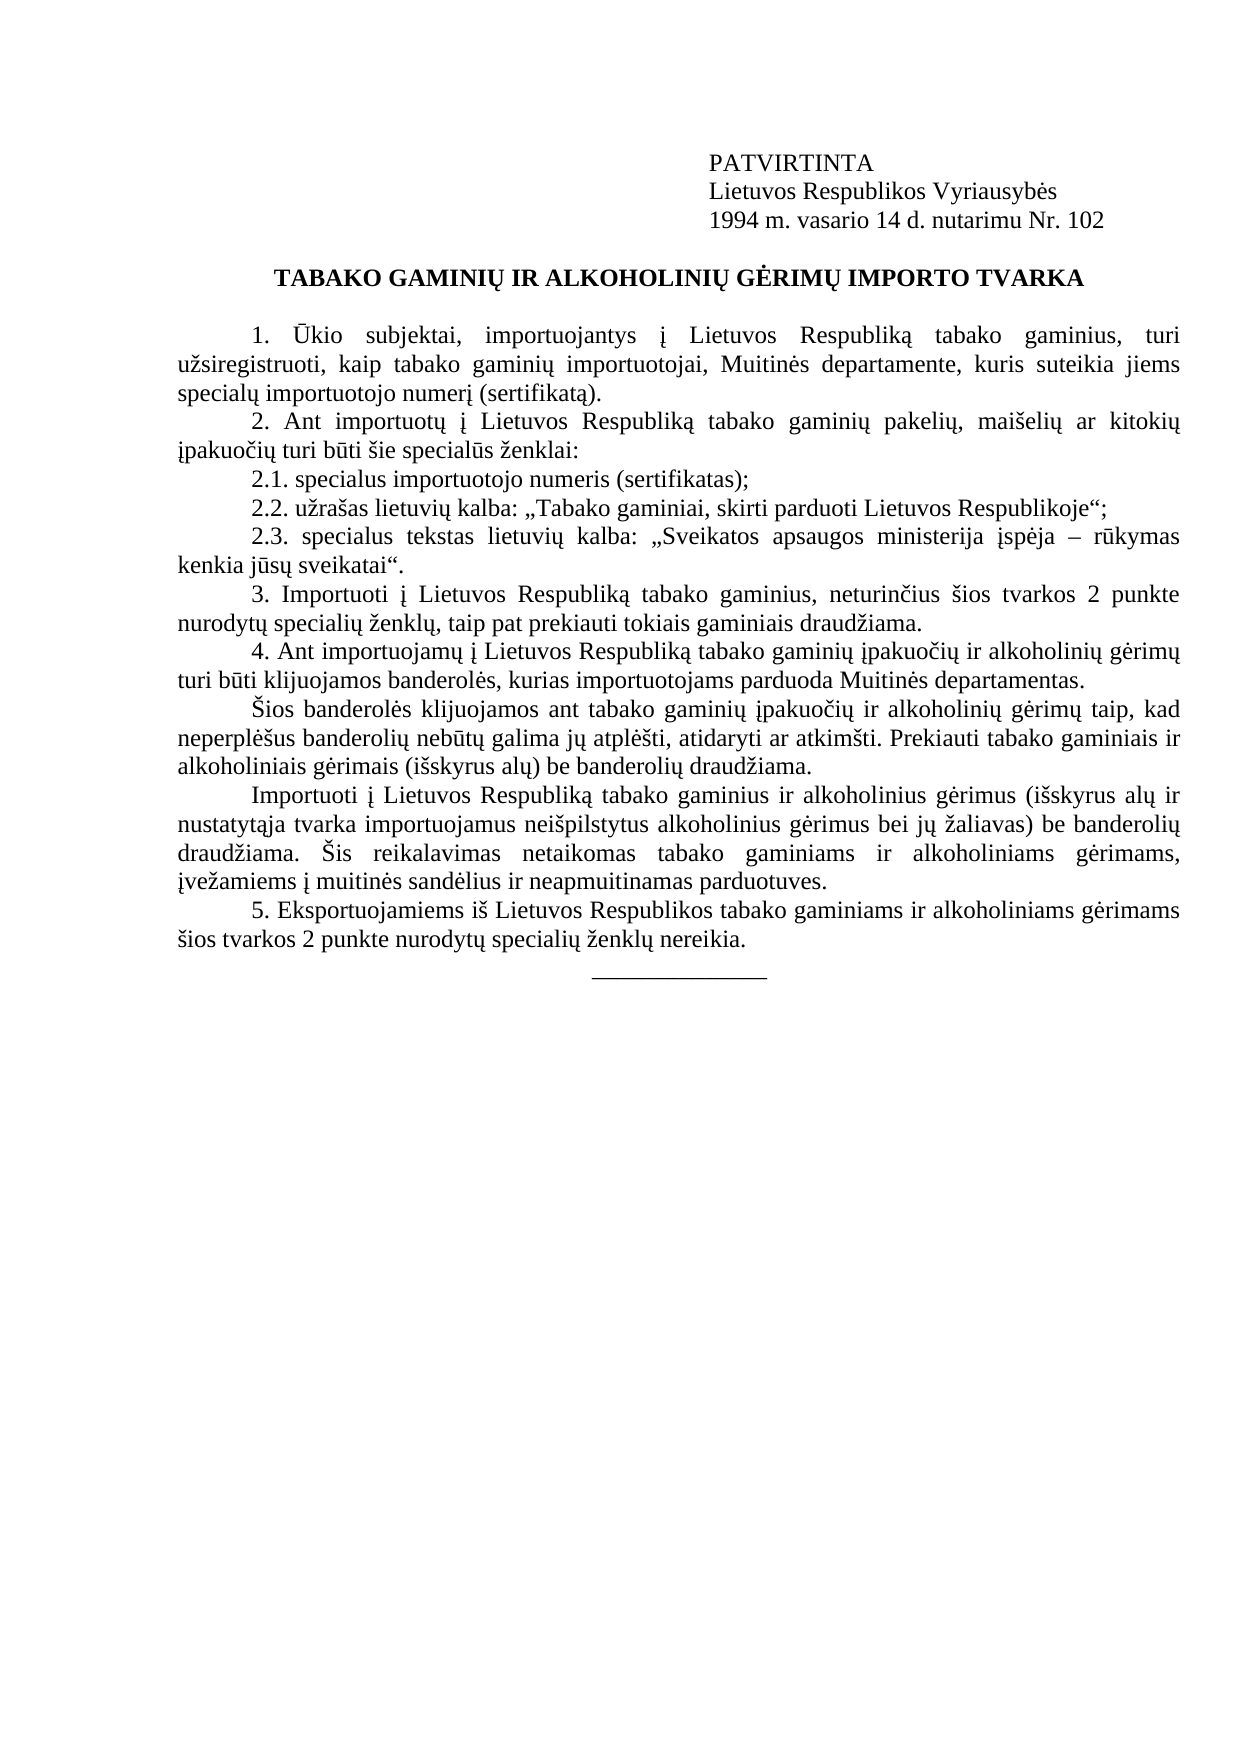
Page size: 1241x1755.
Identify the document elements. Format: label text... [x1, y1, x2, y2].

text Lietuvos Respublikos Vyriausybės [177, 176, 1181, 205]
text 2.3. specialus tekstas lietuvių kalba: „Sveikatos apsaugos ministerija įspėja – rūkymas kenkia jūsų sveikatai“. [177, 521, 1181, 579]
text ______________ [177, 953, 1181, 981]
text 5. Eksportuojamiems iš Lietuvos Respublikos tabako gaminiams ir alkoholiniams gėrimams šios tvarkos 2 punkte nurodytų specialių ženklų nereikia. [177, 895, 1181, 953]
text 3. Importuoti į Lietuvos Respubliką tabako gaminius, neturinčius šios tvarkos 2 punkte nurodytų specialių ženklų, taip pat prekiauti tokiais gaminiais draudžiama. [177, 579, 1181, 636]
text Šios banderolės klijuojamos ant tabako gaminių įpakuočių ir alkoholinių gėrimų taip, kad neperplėšus banderolių nebūtų galima jų atplėšti, atidaryti ar atkimšti. Prekiauti tabako gaminiais ir alkoholiniais gėrimais (išskyrus alų) be banderolių draudžiama. [177, 694, 1181, 780]
text 2.1. specialus importuotojo numeris (sertifikatas); [177, 464, 1181, 493]
text 1. Ūkio subjektai, importuojantys į Lietuvos Respubliką tabako gaminius, turi užsiregistruoti, kaip tabako gaminių importuotojai, Muitinės departamente, kuris suteikia jiems specialų importuotojo numerį (sertifikatą). [177, 320, 1181, 406]
text 1994 m. vasario 14 d. nutarimu Nr. 102 [177, 205, 1181, 234]
text 2.2. užrašas lietuvių kalba: „Tabako gaminiai, skirti parduoti Lietuvos Respublikoje“; [177, 493, 1181, 521]
text TABAKO GAMINIŲ IR ALKOHOLINIŲ GĖRIMŲ IMPORTO TVARKA [177, 263, 1181, 291]
text 4. Ant importuojamų į Lietuvos Respubliką tabako gaminių įpakuočių ir alkoholinių gėrimų turi būti klijuojamos banderolės, kurias importuotojams parduoda Muitinės departamentas. [177, 636, 1181, 694]
text PATVIRTINTA [177, 148, 1181, 176]
text Importuoti į Lietuvos Respubliką tabako gaminius ir alkoholinius gėrimus (išskyrus alų ir nustatytąja tvarka importuojamus neišpilstytus alkoholinius gėrimus bei jų žaliavas) be banderolių draudžiama. Šis reikalavimas netaikomas tabako gaminiams ir alkoholiniams gėrimams, įvežamiems į muitinės sandėlius ir neapmuitinamas parduotuves. [177, 780, 1181, 895]
text 2. Ant importuotų į Lietuvos Respubliką tabako gaminių pakelių, maišelių ar kitokių įpakuočių turi būti šie specialūs ženklai: [177, 406, 1181, 464]
